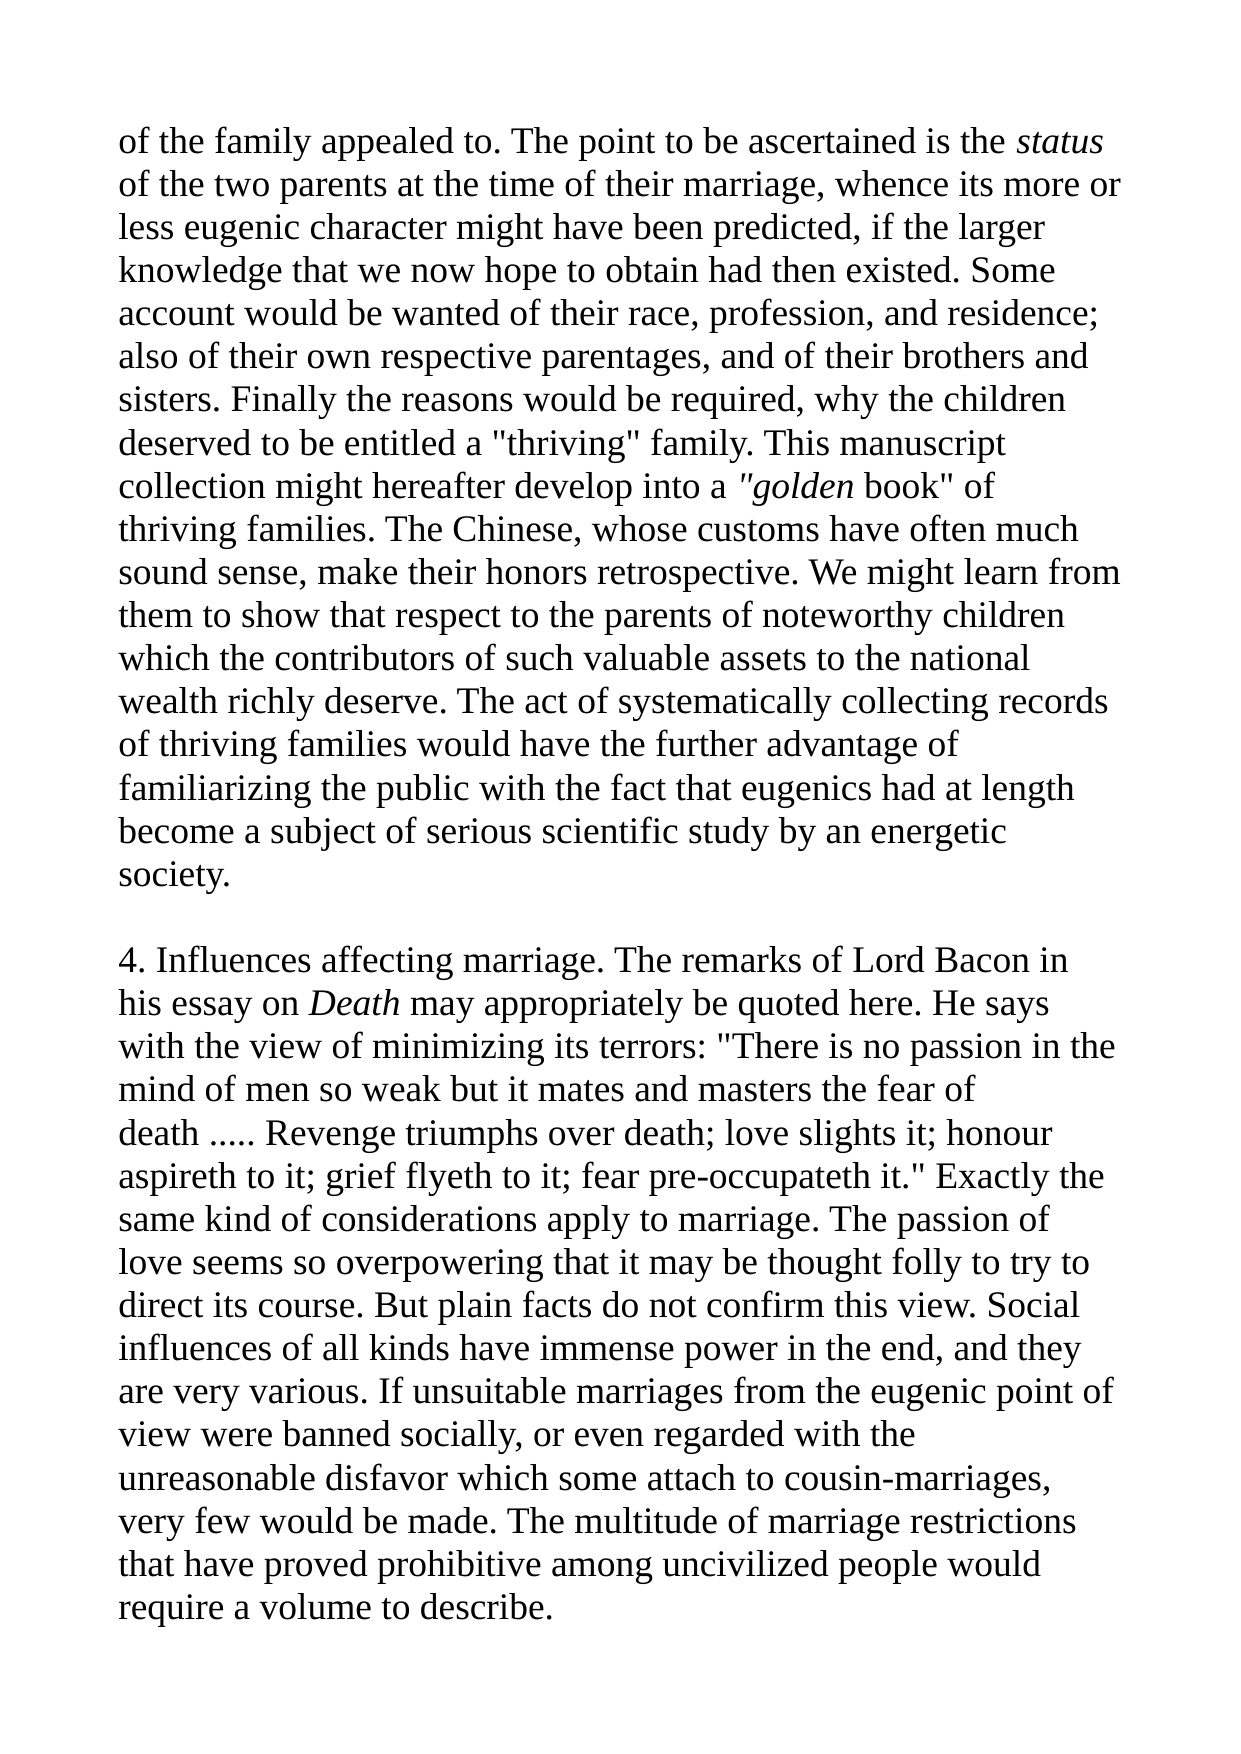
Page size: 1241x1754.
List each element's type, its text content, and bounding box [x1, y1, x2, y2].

text of the family appealed to. The point to be ascertained is the status of the two parents at the time of their marriage, whence its more or less eugenic character might have been predicted, if the larger knowledge that we now hope to obtain had then existed. Some account would be wanted of their race, profession, and residence; also of their own respective parentages, and of their brothers and sisters. Finally the reasons would be required, why the children deserved to be entitled a "thriving" family. This manuscript collection might hereafter develop into a "golden book" of thriving families. The Chinese, whose customs have often much sound sense, make their honors retrospective. We might learn from them to show that respect to the parents of noteworthy children which the contributors of such valuable assets to the national wealth richly deserve. The act of systematically collecting records of thriving families would have the further advantage of familiarizing the public with the fact that eugenics had at length become a subject of serious scientific study by an energetic society. [118, 118, 1122, 894]
text 4. Influences affecting marriage. The remarks of Lord Bacon in his essay on Death may appropriately be quoted here. He says with the view of minimizing its terrors: "There is no passion in the mind of men so weak but it mates and masters the fear of death ..... Revenge triumphs over death; love slights it; honour aspireth to it; grief flyeth to it; fear pre-occupateth it." Exactly the same kind of considerations apply to marriage. The passion of love seems so overpowering that it may be thought folly to try to direct its course. But plain facts do not confirm this view. Social influences of all kinds have immense power in the end, and they are very various. If unsuitable marriages from the eugenic point of view were banned socially, or even regarded with the unreasonable disfavor which some attach to cousin-marriages, very few would be made. The multitude of marriage restrictions that have proved prohibitive among uncivilized people would require a volume to describe. [118, 937, 1122, 1627]
